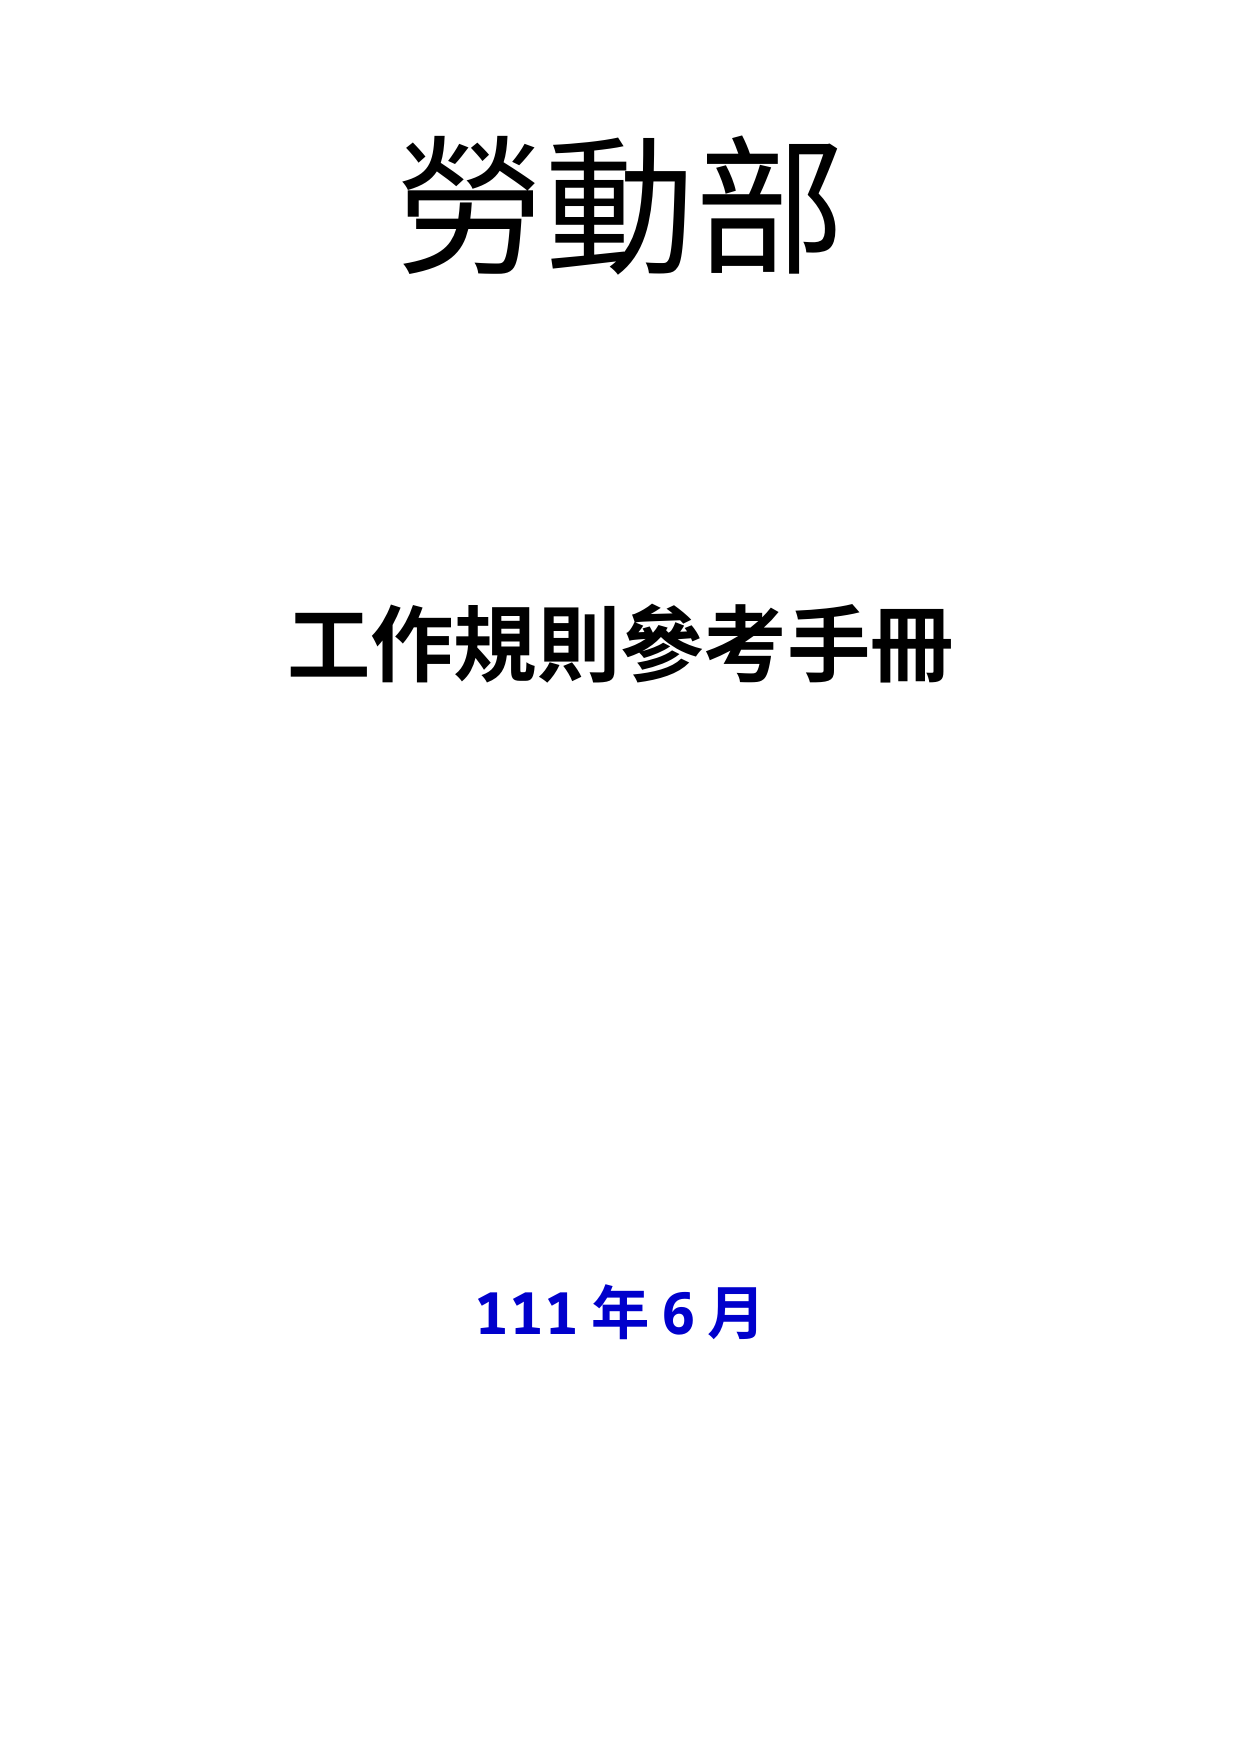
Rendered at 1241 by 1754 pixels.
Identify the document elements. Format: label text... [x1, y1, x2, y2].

text 工作規則參考手冊 [187, 578, 1053, 699]
text 111年6月 [187, 1267, 1053, 1351]
text 勞動部 [187, 89, 1053, 306]
